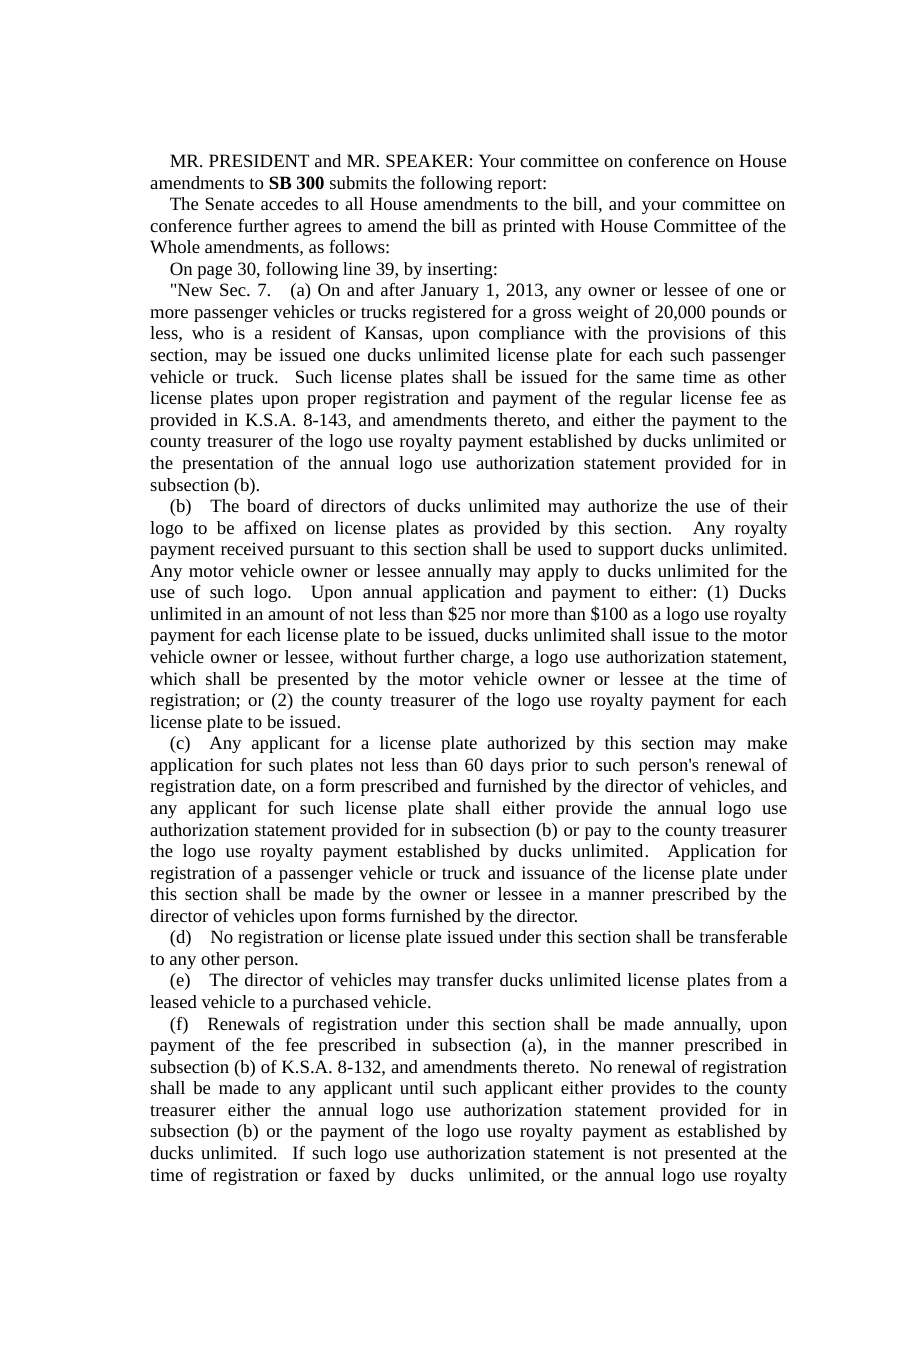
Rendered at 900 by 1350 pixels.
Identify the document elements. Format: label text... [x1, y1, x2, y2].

text (c) Any applicant for a license plate authorized by this section may make application for such plates not less than 60 days prior to such person's renewal of registration date, on a form prescribed and furnished by the director of vehicles, and any applicant for such license plate shall either provide the annual logo use authorization statement provided for in subsection (b) or pay to the county treasurer the logo use royalty payment established by ducks unlimited. Application for registration of a passenger vehicle or truck and issuance of the license plate under this section shall be made by the owner or lessee in a manner prescribed by the director of vehicles upon forms furnished by the director. [150, 732, 787, 926]
text "New Sec. 7. (a) On and after January 1, 2013, any owner or lessee of one or more passenger vehicles or trucks registered for a gross weight of 20,000 pounds or less, who is a resident of Kansas, upon compliance with the provisions of this section, may be issued one ducks unlimited license plate for each such passenger vehicle or truck. Such license plates shall be issued for the same time as other license plates upon proper registration and payment of the regular license fee as provided in K.S.A. 8-143, and amendments thereto, and either the payment to the county treasurer of the logo use royalty payment established by ducks unlimited or the presentation of the annual logo use authorization statement provided for in subsection (b). [150, 279, 787, 495]
text The Senate accedes to all House amendments to the bill, and your committee on conference further agrees to amend the bill as printed with House Committee of the Whole amendments, as follows: [150, 193, 787, 258]
text (e) The director of vehicles may transfer ducks unlimited license plates from a leased vehicle to a purchased vehicle. [150, 969, 787, 1012]
text (f) Renewals of registration under this section shall be made annually, upon payment of the fee prescribed in subsection (a), in the manner prescribed in subsection (b) of K.S.A. 8-132, and amendments thereto. No renewal of registration shall be made to any applicant until such applicant either provides to the county treasurer either the annual logo use authorization statement provided for in subsection (b) or the payment of the logo use royalty payment as established by ducks unlimited. If such logo use authorization statement is not presented at the time of registration or faxed by ducks unlimited, or the annual logo use royalty [150, 1012, 787, 1185]
text (d) No registration or license plate issued under this section shall be transferable to any other person. [150, 926, 787, 969]
text On page 30, following line 39, by inserting: [150, 258, 787, 279]
text MR. PRESIDENT and MR. SPEAKER: Your committee on conference on House amendments to SB 300 submits the following report: [150, 150, 787, 193]
text (b) The board of directors of ducks unlimited may authorize the use of their logo to be affixed on license plates as provided by this section. Any royalty payment received pursuant to this section shall be used to support ducks unlimited. Any motor vehicle owner or lessee annually may apply to ducks unlimited for the use of such logo. Upon annual application and payment to either: (1) Ducks unlimited in an amount of not less than $25 nor more than $100 as a logo use royalty payment for each license plate to be issued, ducks unlimited shall issue to the motor vehicle owner or lessee, without further charge, a logo use authorization statement, which shall be presented by the motor vehicle owner or lessee at the time of registration; or (2) the county treasurer of the logo use royalty payment for each license plate to be issued. [150, 495, 787, 732]
